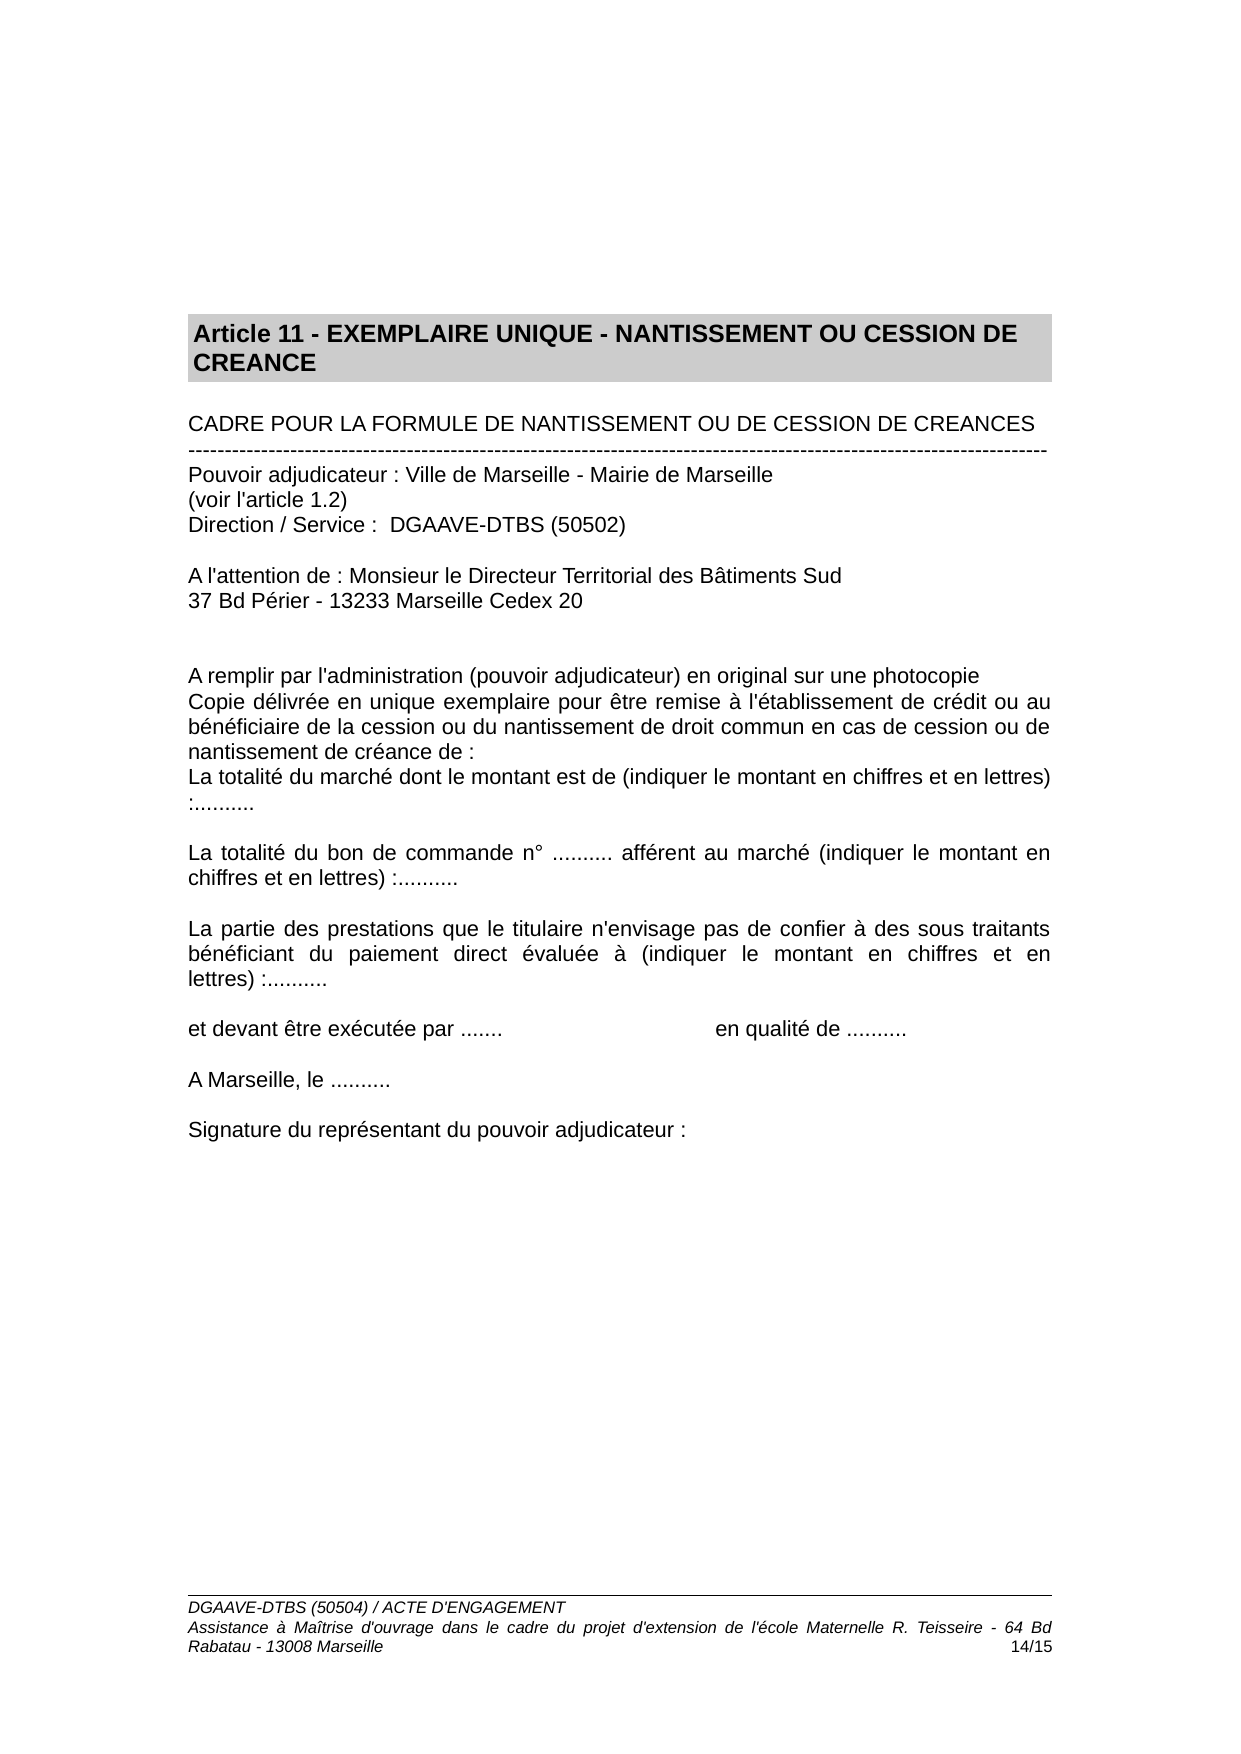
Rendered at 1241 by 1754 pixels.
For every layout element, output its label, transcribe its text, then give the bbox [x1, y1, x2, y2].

text et devant être exécutée par ....... en qualité de .......... [188, 1016, 1052, 1041]
text La totalité du bon de commande n° .......... afférent au marché (indiquer le montant en chiffres et en lettres) :.......... [188, 840, 1052, 890]
text La totalité du marché dont le montant est de (indiquer le montant en chiffres et en lettres) :.......... [188, 764, 1052, 814]
text CADRE POUR LA FORMULE DE NANTISSEMENT OU DE CESSION DE CREANCES [188, 411, 1052, 436]
text Pouvoir adjudicateur : Ville de Marseille - Mairie de Marseille [188, 462, 1052, 487]
text La partie des prestations que le titulaire n'envisage pas de confier à des sous traitants bénéficiant du paiement direct évaluée à (indiquer le montant en chiffres et en lettres) :.......... [188, 915, 1052, 991]
text ---------------------------------------------------------------------------------------------------------------------- [188, 436, 1052, 462]
text A remplir par l'administration (pouvoir adjudicateur) en original sur une photocopie [188, 663, 1052, 688]
text A Marseille, le .......... [188, 1067, 1052, 1092]
subtitle EXEMPLAIRE UNIQUE - NANTISSEMENT OU CESSION DE CREANCE [190, 316, 1050, 380]
text Copie délivrée en unique exemplaire pour être remise à l'établissement de crédit ou au bénéficiaire de la cession ou du nantissement de droit commun en cas de cession ou de nantissement de créance de : [188, 688, 1052, 764]
text Signature du représentant du pouvoir adjudicateur : [188, 1117, 1052, 1142]
text Direction / Service : DGAAVE-DTBS (50502) [188, 512, 1052, 537]
text (voir l'article 1.2) [188, 487, 1052, 512]
text A l'attention de : Monsieur le Directeur Territorial des Bâtiments Sud [188, 562, 1052, 588]
text 37 Bd Périer - 13233 Marseille Cedex 20 [188, 588, 1052, 613]
